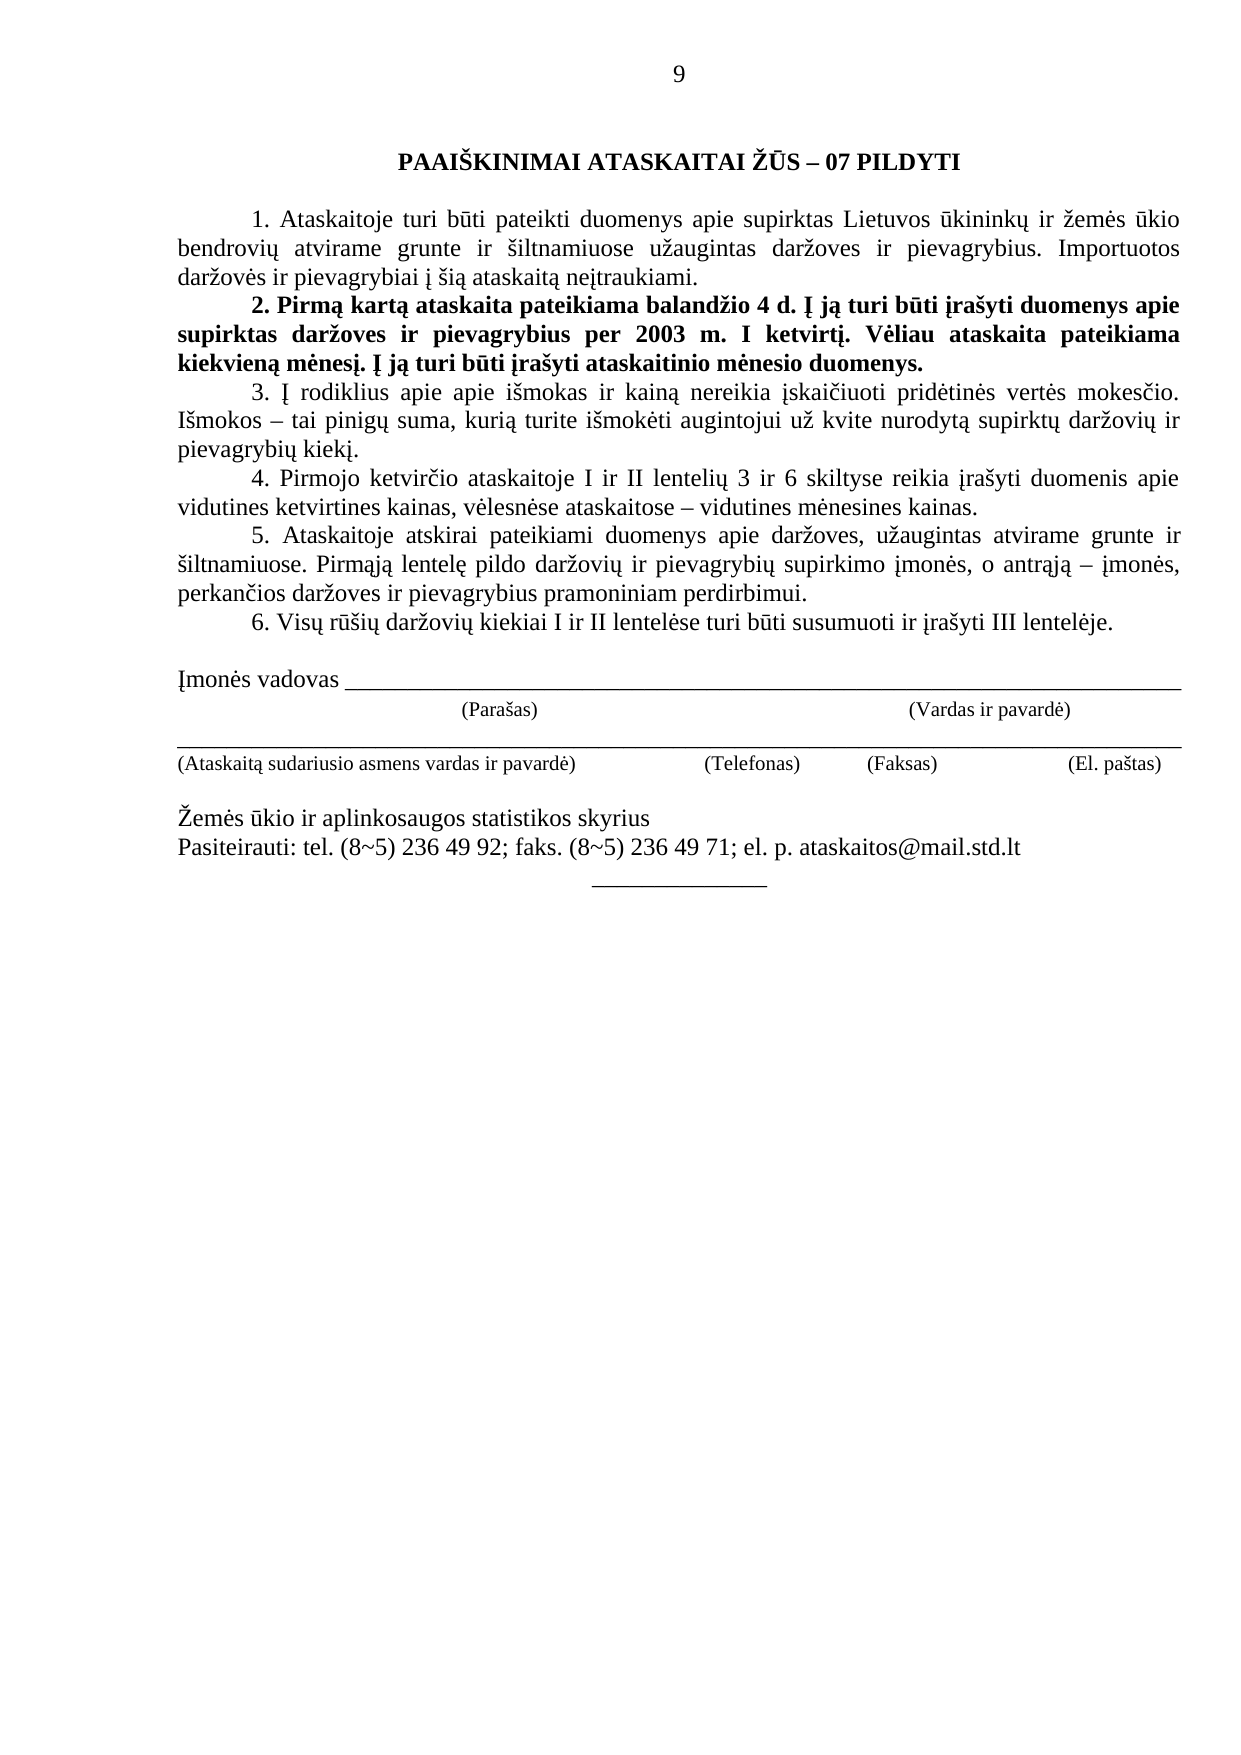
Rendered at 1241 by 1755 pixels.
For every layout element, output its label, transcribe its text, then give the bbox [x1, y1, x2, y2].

text ______________ [177, 861, 1181, 890]
text Įmonės vadovas [177, 664, 1181, 693]
text (Ataskaitą sudariusio asmens vardas ir pavardė) (Telefonas) (Faksas) (El. paštas) [177, 751, 1181, 775]
text Paaiškinimai ataskaitai žūs – 07 pildyti [177, 147, 1181, 176]
text 1. Ataskaitoje turi būti pateikti duomenys apie supirktas Lietuvos ūkininkų ir žemės ūkio bendrovių atvirame grunte ir šiltnamiuose užaugintas daržoves ir pievagrybius. Importuotos daržovės ir pievagrybiai į šią ataskaitą neįtraukiami. [177, 204, 1181, 291]
text (Parašas) (Vardas ir pavardė) [177, 693, 1181, 722]
text 6. Visų rūšių daržovių kiekiai I ir II lentelėse turi būti susumuoti ir įrašyti III lentelėje. [177, 607, 1181, 636]
text 5. Ataskaitoje atskirai pateikiami duomenys apie daržoves, užaugintas atvirame grunte ir šiltnamiuose. Pirmąją lentelę pildo daržovių ir pievagrybių supirkimo įmonės, o antrąją – įmonės, perkančios daržoves ir pievagrybius pramoniniam perdirbimui. [177, 521, 1181, 607]
text Pasiteirauti: tel. (8~5) 236 49 92; faks. (8~5) 236 49 71; el. p. ataskaitos@mail.std.lt [177, 832, 1181, 861]
text 3. Į rodiklius apie apie išmokas ir kainą nereikia įskaičiuoti pridėtinės vertės mokesčio. Išmokos – tai pinigų suma, kurią turite išmokėti augintojui už kvite nurodytą supirktų daržovių ir pievagrybių kiekį. [177, 377, 1181, 463]
text 4. Pirmojo ketvirčio ataskaitoje I ir II lentelių 3 ir 6 skiltyse reikia įrašyti duomenis apie vidutines ketvirtines kainas, vėlesnėse ataskaitose – vidutines mėnesines kainas. [177, 463, 1181, 521]
text 2. Pirmą kartą ataskaita pateikiama balandžio 4 d. Į ją turi būti įrašyti duomenys apie supirktas daržoves ir pievagrybius per 2003 m. I ketvirtį. Vėliau ataskaita pateikiama kiekvieną mėnesį. Į ją turi būti įrašyti ataskaitinio mėnesio duomenys. [177, 291, 1181, 377]
text Žemės ūkio ir aplinkosaugos statistikos skyrius [177, 803, 1181, 832]
